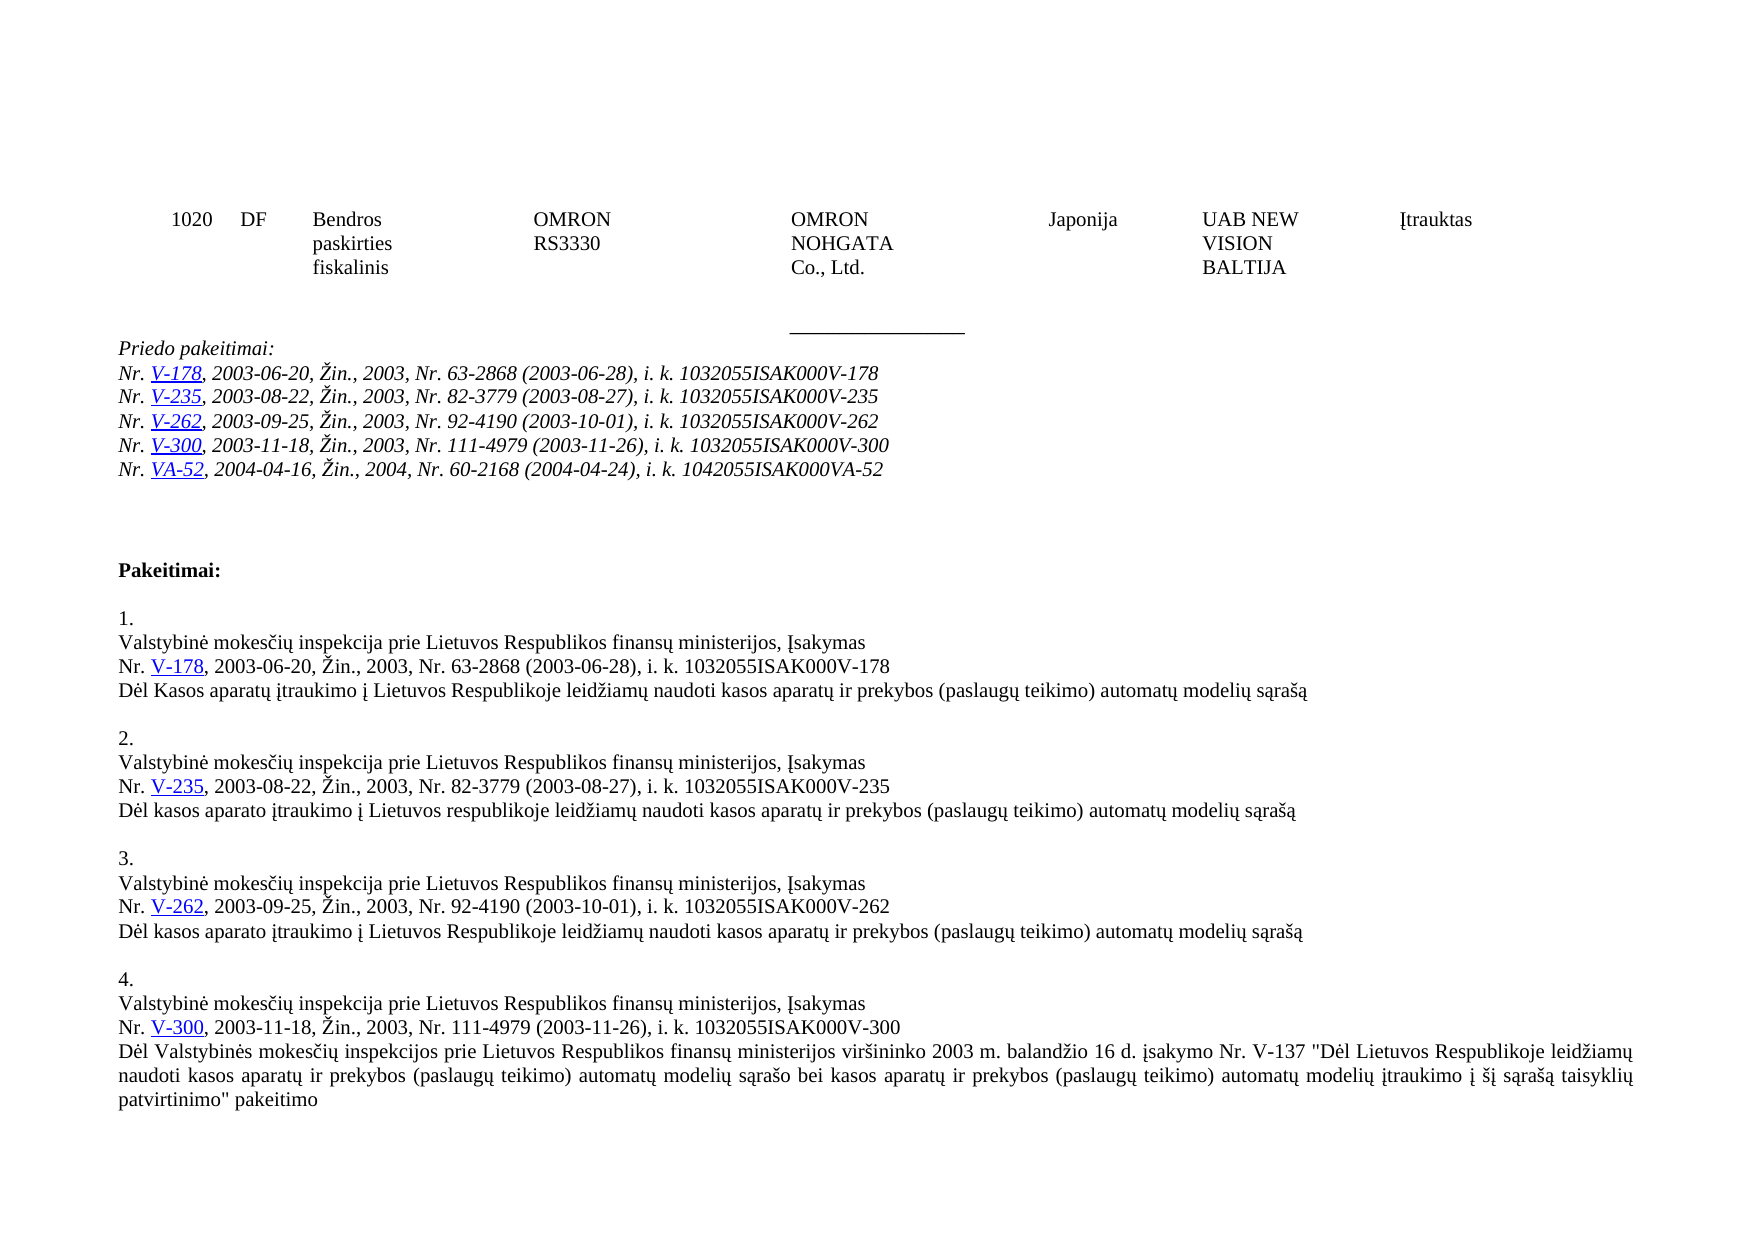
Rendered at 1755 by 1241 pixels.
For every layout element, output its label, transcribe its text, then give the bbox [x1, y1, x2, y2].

text Valstybinė mokesčių inspekcija prie Lietuvos Respublikos finansų ministerijos, Įsakymas [118, 750, 1636, 774]
table_cell OMRON NOHGATA Co., Ltd. [780, 207, 1037, 279]
text Dėl kasos aparato įtraukimo į Lietuvos Respublikoje leidžiamų naudoti kasos aparatų ir prekybos (paslaugų teikimo) automatų modelių sąrašą [118, 918, 1636, 943]
text 3. [118, 846, 1636, 870]
text Dėl Kasos aparatų įtraukimo į Lietuvos Respublikoje leidžiamų naudoti kasos aparatų ir prekybos (paslaugų teikimo) automatų modelių sąrašą [118, 678, 1636, 702]
table_cell Japonija [1037, 207, 1191, 279]
text ______________ [118, 308, 1636, 336]
text Nr. V-178, 2003-06-20, Žin., 2003, Nr. 63-2868 (2003-06-28), i. k. 1032055ISAK000V-178 [118, 360, 1636, 384]
table_cell Bendros paskirties fiskalinis [301, 207, 522, 279]
table_cell Įtrauktas [1388, 207, 1536, 279]
text Nr. V-178, 2003-06-20, Žin., 2003, Nr. 63-2868 (2003-06-28), i. k. 1032055ISAK000V-178 [118, 654, 1636, 678]
text Nr. VA-52, 2004-04-16, Žin., 2004, Nr. 60-2168 (2004-04-24), i. k. 1042055ISAK000VA-52 [118, 457, 1636, 481]
text Nr. V-300, 2003-11-18, Žin., 2003, Nr. 111-4979 (2003-11-26), i. k. 1032055ISAK000V-300 [118, 1015, 1636, 1039]
text 1. [118, 606, 1636, 630]
text Pakeitimai: [118, 558, 1636, 582]
table_cell DF [229, 207, 301, 279]
table_cell OMRON RS3330 [522, 207, 779, 279]
text 4. [118, 967, 1636, 991]
text Nr. V-262, 2003-09-25, Žin., 2003, Nr. 92-4190 (2003-10-01), i. k. 1032055ISAK000V-262 [118, 408, 1636, 433]
text Nr. V-300, 2003-11-18, Žin., 2003, Nr. 111-4979 (2003-11-26), i. k. 1032055ISAK000V-300 [118, 433, 1636, 457]
text Nr. V-235, 2003-08-22, Žin., 2003, Nr. 82-3779 (2003-08-27), i. k. 1032055ISAK000V-235 [118, 774, 1636, 798]
table_cell UAB NEW VISION BALTIJA [1191, 207, 1388, 279]
text Priedo pakeitimai: [118, 336, 1636, 360]
text Valstybinė mokesčių inspekcija prie Lietuvos Respublikos finansų ministerijos, Įsakymas [118, 630, 1636, 654]
text Valstybinė mokesčių inspekcija prie Lietuvos Respublikos finansų ministerijos, Įsakymas [118, 991, 1636, 1015]
text Nr. V-262, 2003-09-25, Žin., 2003, Nr. 92-4190 (2003-10-01), i. k. 1032055ISAK000V-262 [118, 894, 1636, 918]
text 2. [118, 726, 1636, 750]
text Dėl Valstybinės mokesčių inspekcijos prie Lietuvos Respublikos finansų ministerijos viršininko 2003 m. balandžio 16 d. įsakymo Nr. V-137 "Dėl Lietuvos Respublikoje leidžiamų naudoti kasos aparatų ir prekybos (paslaugų teikimo) automatų modelių sąrašo bei kasos aparatų ir prekybos (paslaugų teikimo) automatų modelių įtraukimo į šį sąrašą taisyklių patvirtinimo" pakeitimo [118, 1039, 1636, 1111]
text Nr. V-235, 2003-08-22, Žin., 2003, Nr. 82-3779 (2003-08-27), i. k. 1032055ISAK000V-235 [118, 384, 1636, 408]
text Valstybinė mokesčių inspekcija prie Lietuvos Respublikos finansų ministerijos, Įsakymas [118, 870, 1636, 894]
table_cell 1020 [118, 207, 229, 279]
text Dėl kasos aparato įtraukimo į Lietuvos respublikoje leidžiamų naudoti kasos aparatų ir prekybos (paslaugų teikimo) automatų modelių sąrašą [118, 798, 1636, 822]
